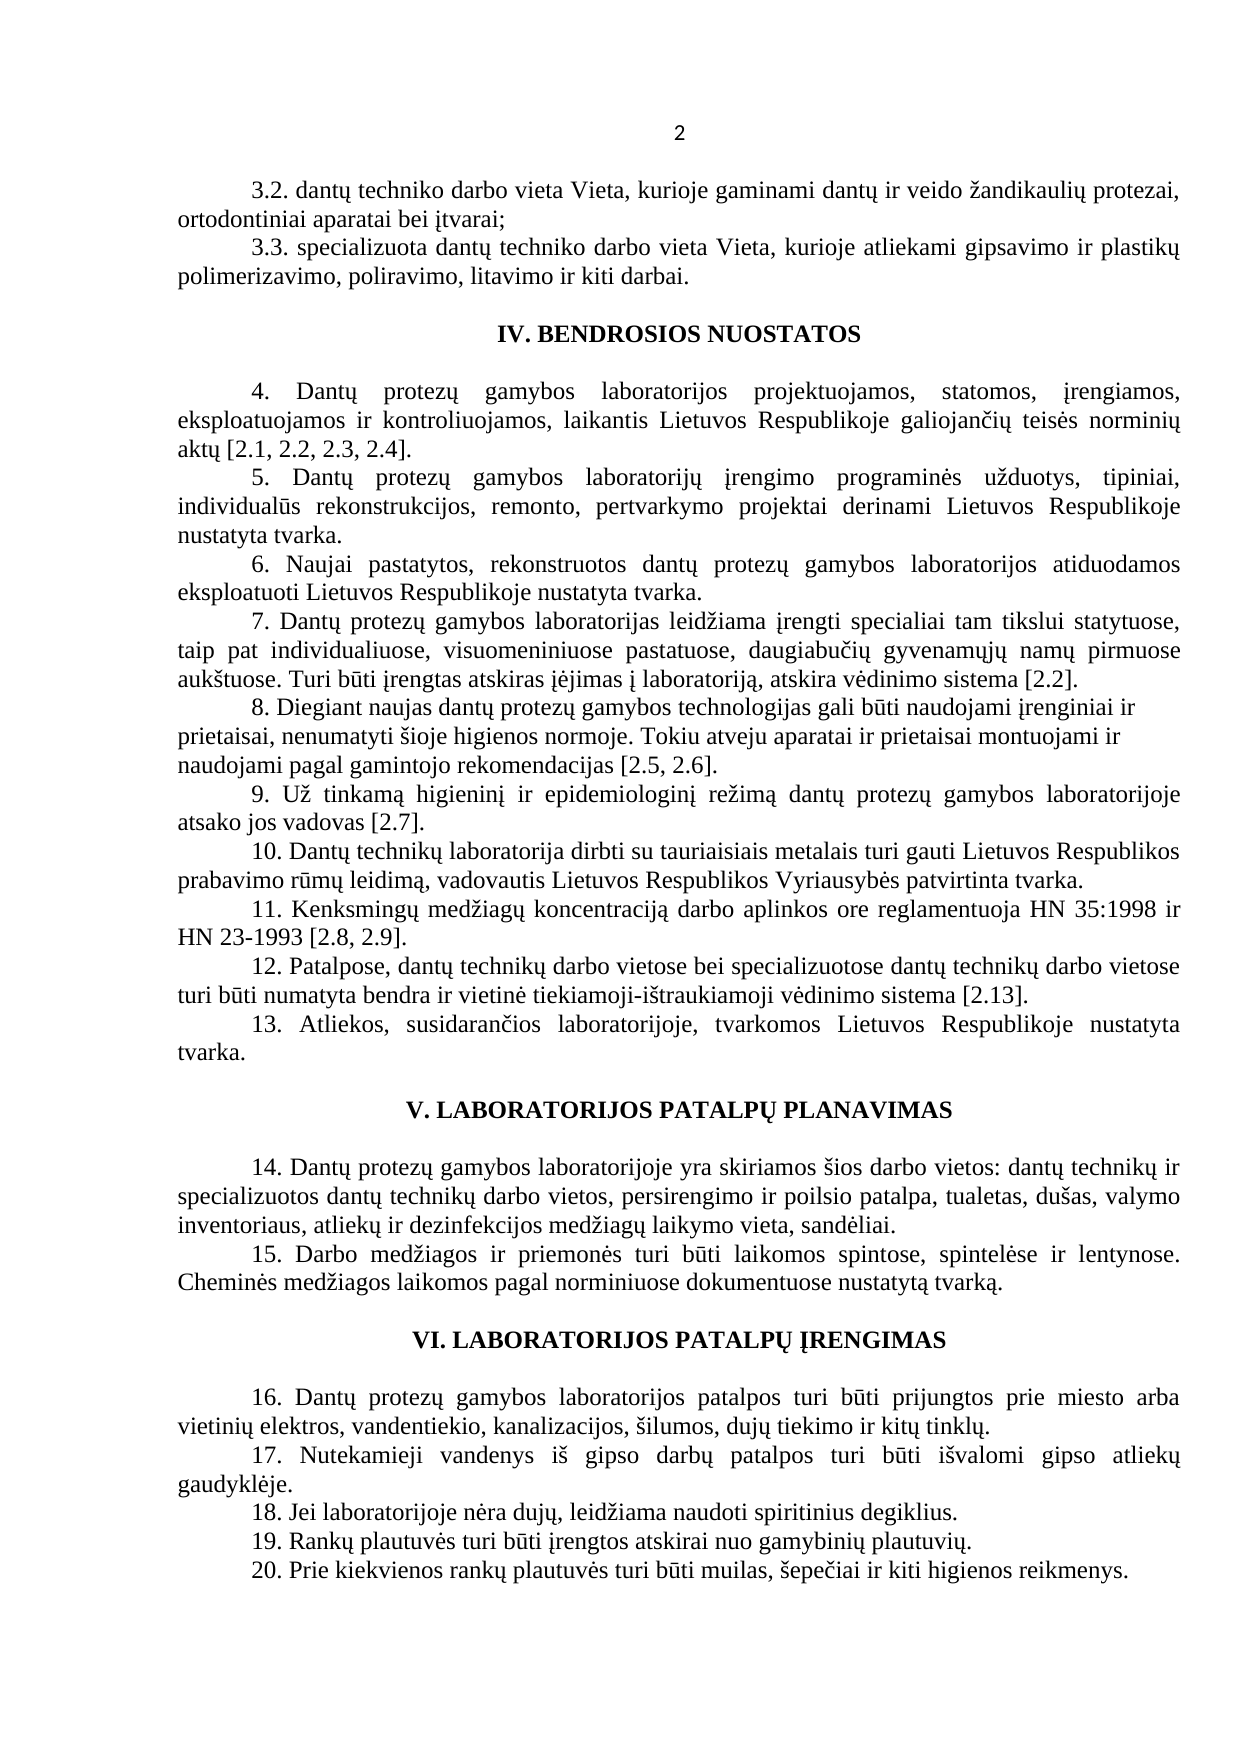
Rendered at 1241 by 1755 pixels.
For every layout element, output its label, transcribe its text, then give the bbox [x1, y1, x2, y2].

text 15. Darbo medžiagos ir priemonės turi būti laikomos spintose, spintelėse ir lentynose. Cheminės medžiagos laikomos pagal norminiuose dokumentuose nustatytą tvarką. [177, 1239, 1181, 1296]
text 19. Rankų plautuvės turi būti įrengtos atskirai nuo gamybinių plautuvių. [177, 1526, 1181, 1555]
text 5. Dantų protezų gamybos laboratorijų įrengimo programinės užduotys, tipiniai, individualūs rekonstrukcijos, remonto, pertvarkymo projektai derinami Lietuvos Respublikoje nustatyta tvarka. [177, 462, 1181, 549]
text VI. LABORATORIJOS PATALPŲ ĮRENGIMAS [177, 1325, 1181, 1354]
text 3.3. specializuota dantų techniko darbo vieta Vieta, kurioje atliekami gipsavimo ir plastikų polimerizavimo, poliravimo, litavimo ir kiti darbai. [177, 232, 1181, 290]
text IV. BENDROSIOS NUOSTATOS [177, 319, 1181, 347]
text 20. Prie kiekvienos rankų plautuvės turi būti muilas, šepečiai ir kiti higienos reikmenys. [177, 1555, 1181, 1584]
text 9. Už tinkamą higieninį ir epidemiologinį režimą dantų protezų gamybos laboratorijoje atsako jos vadovas [2.7]. [177, 779, 1181, 836]
text 6. Naujai pastatytos, rekonstruotos dantų protezų gamybos laboratorijos atiduodamos eksploatuoti Lietuvos Respublikoje nustatyta tvarka. [177, 549, 1181, 606]
text 12. Patalpose, dantų technikų darbo vietose bei specializuotose dantų technikų darbo vietose turi būti numatyta bendra ir vietinė tiekiamoji-ištraukiamoji vėdinimo sistema [2.13]. [177, 951, 1181, 1009]
text 7. Dantų protezų gamybos laboratorijas leidžiama įrengti specialiai tam tikslui statytuose, taip pat individualiuose, visuomeniniuose pastatuose, daugiabučių gyvenamųjų namų pirmuose aukštuose. Turi būti įrengtas atskiras įėjimas į laboratoriją, atskira vėdinimo sistema [2.2]. [177, 606, 1181, 692]
text V. LABORATORIJOS PATALPŲ PLANAVIMAS [177, 1095, 1181, 1124]
text 11. Kenksmingų medžiagų koncentraciją darbo aplinkos ore reglamentuoja HN 35:1998 ir HN 23-1993 [2.8, 2.9]. [177, 894, 1181, 951]
text 10. Dantų technikų laboratorija dirbti su tauriaisiais metalais turi gauti Lietuvos Respublikos prabavimo rūmų leidimą, vadovautis Lietuvos Respublikos Vyriausybės patvirtinta tvarka. [177, 836, 1181, 894]
text 17. Nutekamieji vandenys iš gipso darbų patalpos turi būti išvalomi gipso atliekų gaudyklėje. [177, 1440, 1181, 1497]
text 8. Diegiant naujas dantų protezų gamybos technologijas gali būti naudojami įrenginiai ir prietaisai, nenumatyti šioje higienos normoje. Tokiu atveju aparatai ir prietaisai montuojami ir naudojami pagal gamintojo rekomendacijas [2.5, 2.6]. [177, 692, 1181, 779]
text 16. Dantų protezų gamybos laboratorijos patalpos turi būti prijungtos prie miesto arba vietinių elektros, vandentiekio, kanalizacijos, šilumos, dujų tiekimo ir kitų tinklų. [177, 1382, 1181, 1440]
text 14. Dantų protezų gamybos laboratorijoje yra skiriamos šios darbo vietos: dantų technikų ir specializuotos dantų technikų darbo vietos, persirengimo ir poilsio patalpa, tualetas, dušas, valymo inventoriaus, atliekų ir dezinfekcijos medžiagų laikymo vieta, sandėliai. [177, 1152, 1181, 1239]
text 13. Atliekos, susidarančios laboratorijoje, tvarkomos Lietuvos Respublikoje nustatyta tvarka. [177, 1009, 1181, 1066]
text 18. Jei laboratorijoje nėra dujų, leidžiama naudoti spiritinius degiklius. [177, 1497, 1181, 1526]
text 4. Dantų protezų gamybos laboratorijos projektuojamos, statomos, įrengiamos, eksploatuojamos ir kontroliuojamos, laikantis Lietuvos Respublikoje galiojančių teisės norminių aktų [2.1, 2.2, 2.3, 2.4]. [177, 376, 1181, 462]
text 3.2. dantų techniko darbo vieta Vieta, kurioje gaminami dantų ir veido žandikaulių protezai, ortodontiniai aparatai bei įtvarai; [177, 175, 1181, 232]
